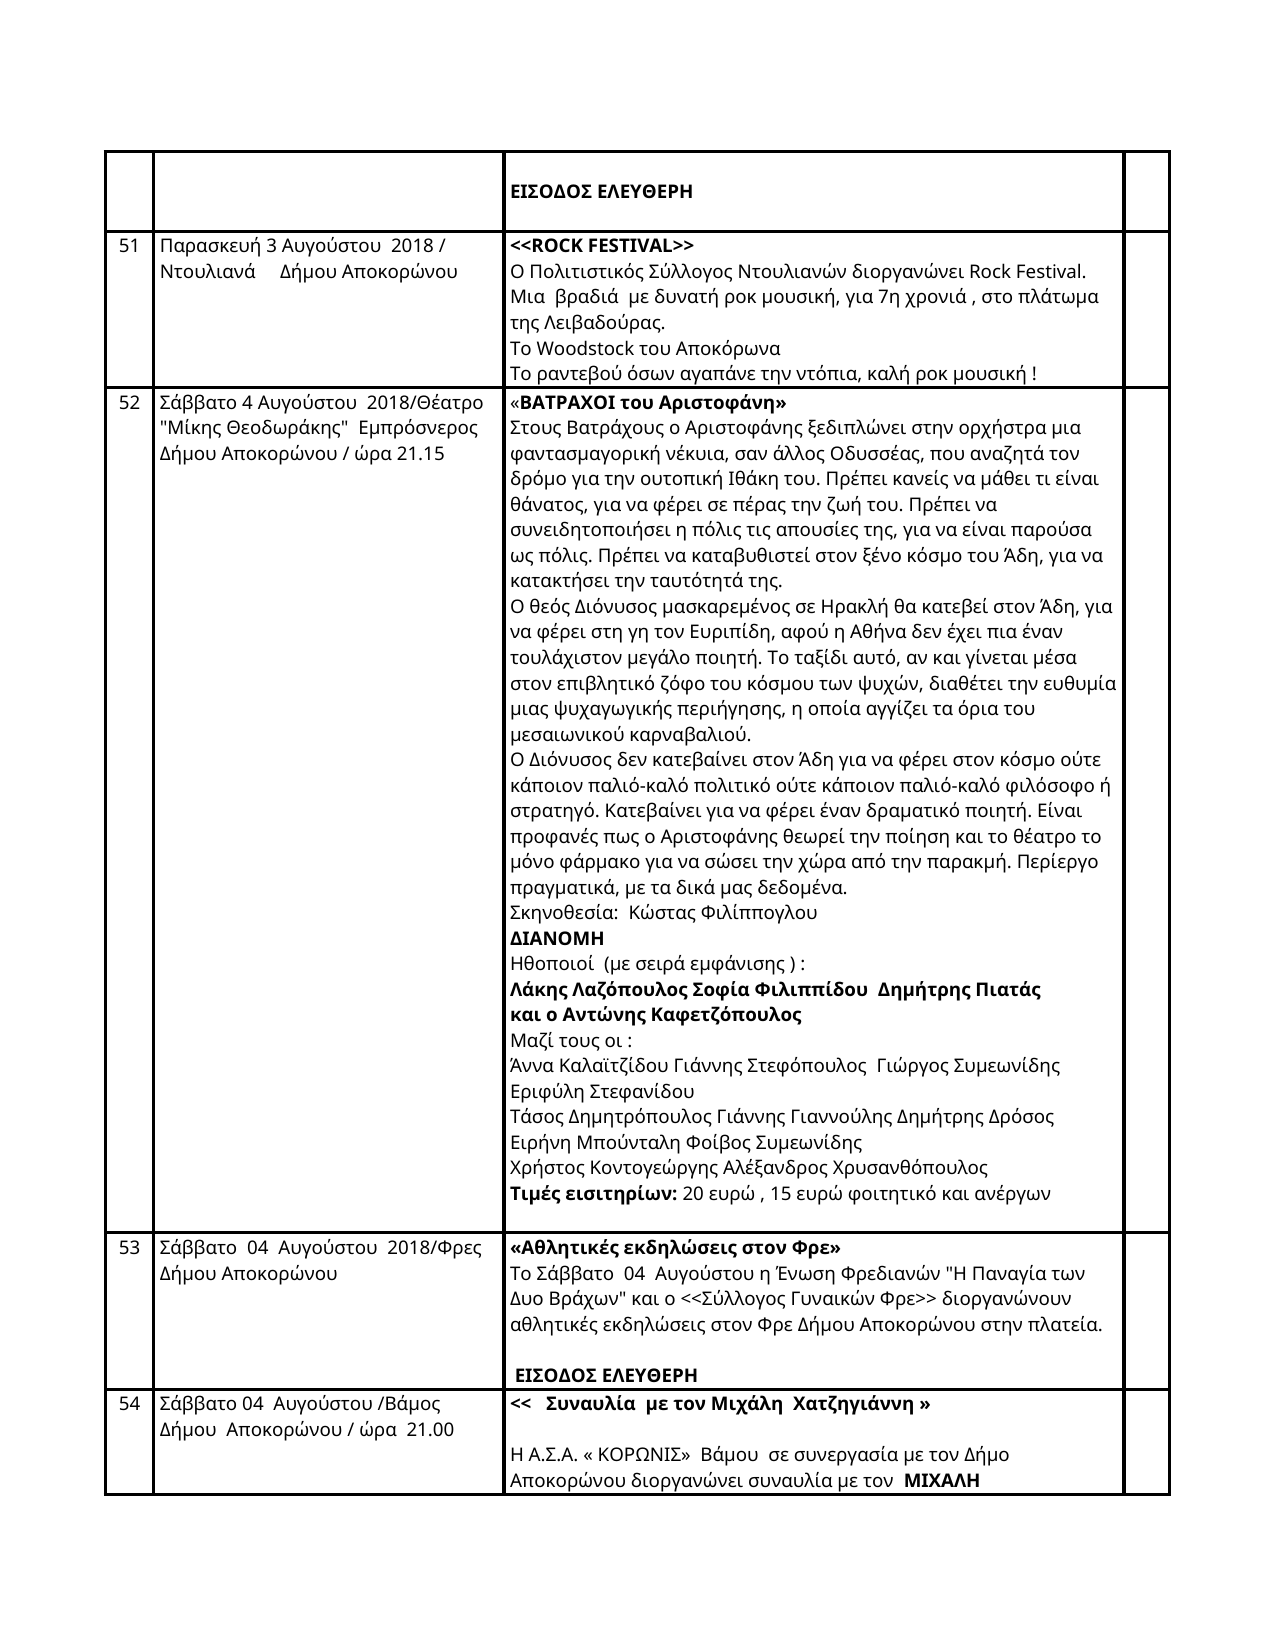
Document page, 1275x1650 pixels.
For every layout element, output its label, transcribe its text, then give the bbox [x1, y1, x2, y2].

table_cell Σάββατο 04 Αυγούστου 2018/Φρες Δήμου Αποκορώνου [155, 1234, 502, 1387]
table_cell «Αθλητικές εκδηλώσεις στον Φρε» Το Σάββατο 04 Αυγούστου η Ένωση Φρεδιανών "Η Παναγία των Δυο Βράχων" και ο <<Σύλλογος Γυναικών Φρε>> διοργανώνουν αθλητικές εκδηλώσεις στον Φρε Δήμου Αποκορώνου στην πλατεία. ΕΙΣΟΔΟΣ ΕΛΕΥΘΕΡΗ [506, 1234, 1122, 1387]
table_cell [1126, 233, 1168, 386]
table_cell [1126, 1234, 1168, 1387]
table_cell [107, 153, 152, 230]
table_cell <<ROCK FESTIVAL>> Ο Πολιτιστικός Σύλλογος Ντουλιανών διοργανώνει Rock Festival. Μια βραδιά με δυνατή ροκ μουσική, για 7η χρονιά , στο πλάτωμα της Λειβαδούρας. Το Woodstock του Αποκόρωνα Το ραντεβού όσων αγαπάνε την ντόπια, καλή ροκ μουσική ! [506, 233, 1122, 386]
table_cell 54 [107, 1391, 152, 1493]
table_cell [1126, 1391, 1168, 1493]
table_cell Σάββατο 4 Αυγούστου 2018/Θέατρο "Μίκης Θεοδωράκης" Εμπρόσνερος Δήμου Αποκορώνου / ώρα 21.15 [155, 389, 502, 1231]
table_cell Σάββατο 04 Αυγούστου /Βάμος Δήμου Αποκορώνου / ώρα 21.00 [155, 1391, 502, 1493]
table_cell [1126, 389, 1168, 1231]
table_cell «ΒΑΤΡΑΧΟΙ του Αριστοφάνη» Στους Βατράχους ο Αριστοφάνης ξεδιπλώνει στην ορχήστρα μια φαντασμαγορική νέκυια, σαν άλλος Οδυσσέας, που αναζητά τον δρόμο για την ουτοπική Ιθάκη του. Πρέπει κανείς να μάθει τι είναι θάνατος, για να φέρει σε πέρας την ζωή του. Πρέπει να συνειδητοποιήσει η πόλις τις απουσίες της, για να είναι παρούσα ως πόλις. Πρέπει να καταβυθιστεί στον ξένο κόσμο του Άδη, για να κατακτήσει την ταυτότητά της. Ο θεός Διόνυσος μασκαρεμένος σε Ηρακλή θα κατεβεί στον Άδη, για να φέρει στη γη τον Ευριπίδη, αφού η Αθήνα δεν έχει πια έναν τουλάχιστον μεγάλο ποιητή. Το ταξίδι αυτό, αν και γίνεται μέσα στον επιβλητικό ζόφο του κόσμου των ψυχών, διαθέτει την ευθυμία μιας ψυχαγωγικής περιήγησης, η οποία αγγίζει τα όρια του μεσαιωνικού καρναβαλιού. Ο Διόνυσος δεν κατεβαίνει στον Άδη για να φέρει στον κόσμο ούτε κάποιον παλιό-καλό πολιτικό ούτε κάποιον παλιό-καλό φιλόσοφο ή στρατηγό. Κατεβαίνει για να φέρει έναν δραματικό ποιητή. Είναι προφανές πως ο Αριστοφάνης θεωρεί την ποίηση και το θέατρο το μόνο φάρμακο για να σώσει την χώρα από την παρακμή. Περίεργο πραγματικά, με τα δικά μας δεδομένα. Σκηνοθεσία: Κώστας Φιλίππογλου ΔΙΑΝΟΜΗ Ηθοποιοί (με σειρά εμφάνισης ) : Λάκης Λαζόπουλος Σοφία Φιλιππίδου Δημήτρης Πιατάς και ο Αντώνης Καφετζόπουλος Μαζί τους οι : Άννα Καλαϊτζίδου Γιάννης Στεφόπουλος Γιώργος Συμεωνίδης Εριφύλη Στεφανίδου Τάσος Δημητρόπουλος Γιάννης Γιαννούλης Δημήτρης Δρόσος Ειρήνη Μπούνταλη Φοίβος Συμεωνίδης Χρήστος Κοντογεώργης Αλέξανδρος Χρυσανθόπουλος Τιμές εισιτηρίων: 20 ευρώ , 15 ευρώ φοιτητικό και ανέργων [506, 389, 1122, 1231]
table_cell ΕΙΣΟΔΟΣ ΕΛΕΥΘΕΡΗ [506, 153, 1122, 230]
table_cell [1126, 153, 1168, 230]
table_cell 53 [107, 1234, 152, 1387]
table_cell 51 [107, 233, 152, 386]
table_cell 52 [107, 389, 152, 1231]
table_cell << Συναυλία με τον Μιχάλη Χατζηγιάννη » Η Α.Σ.Α. « ΚΟΡΩΝΙΣ» Βάμου σε συνεργασία με τον Δήμο Αποκορώνου διοργανώνει συναυλία με τον ΜΙΧΑΛΗ [506, 1391, 1122, 1493]
table_cell Παρασκευή 3 Αυγούστου 2018 / Ντουλιανά Δήμου Αποκορώνου [155, 233, 502, 386]
table_cell [155, 153, 502, 230]
